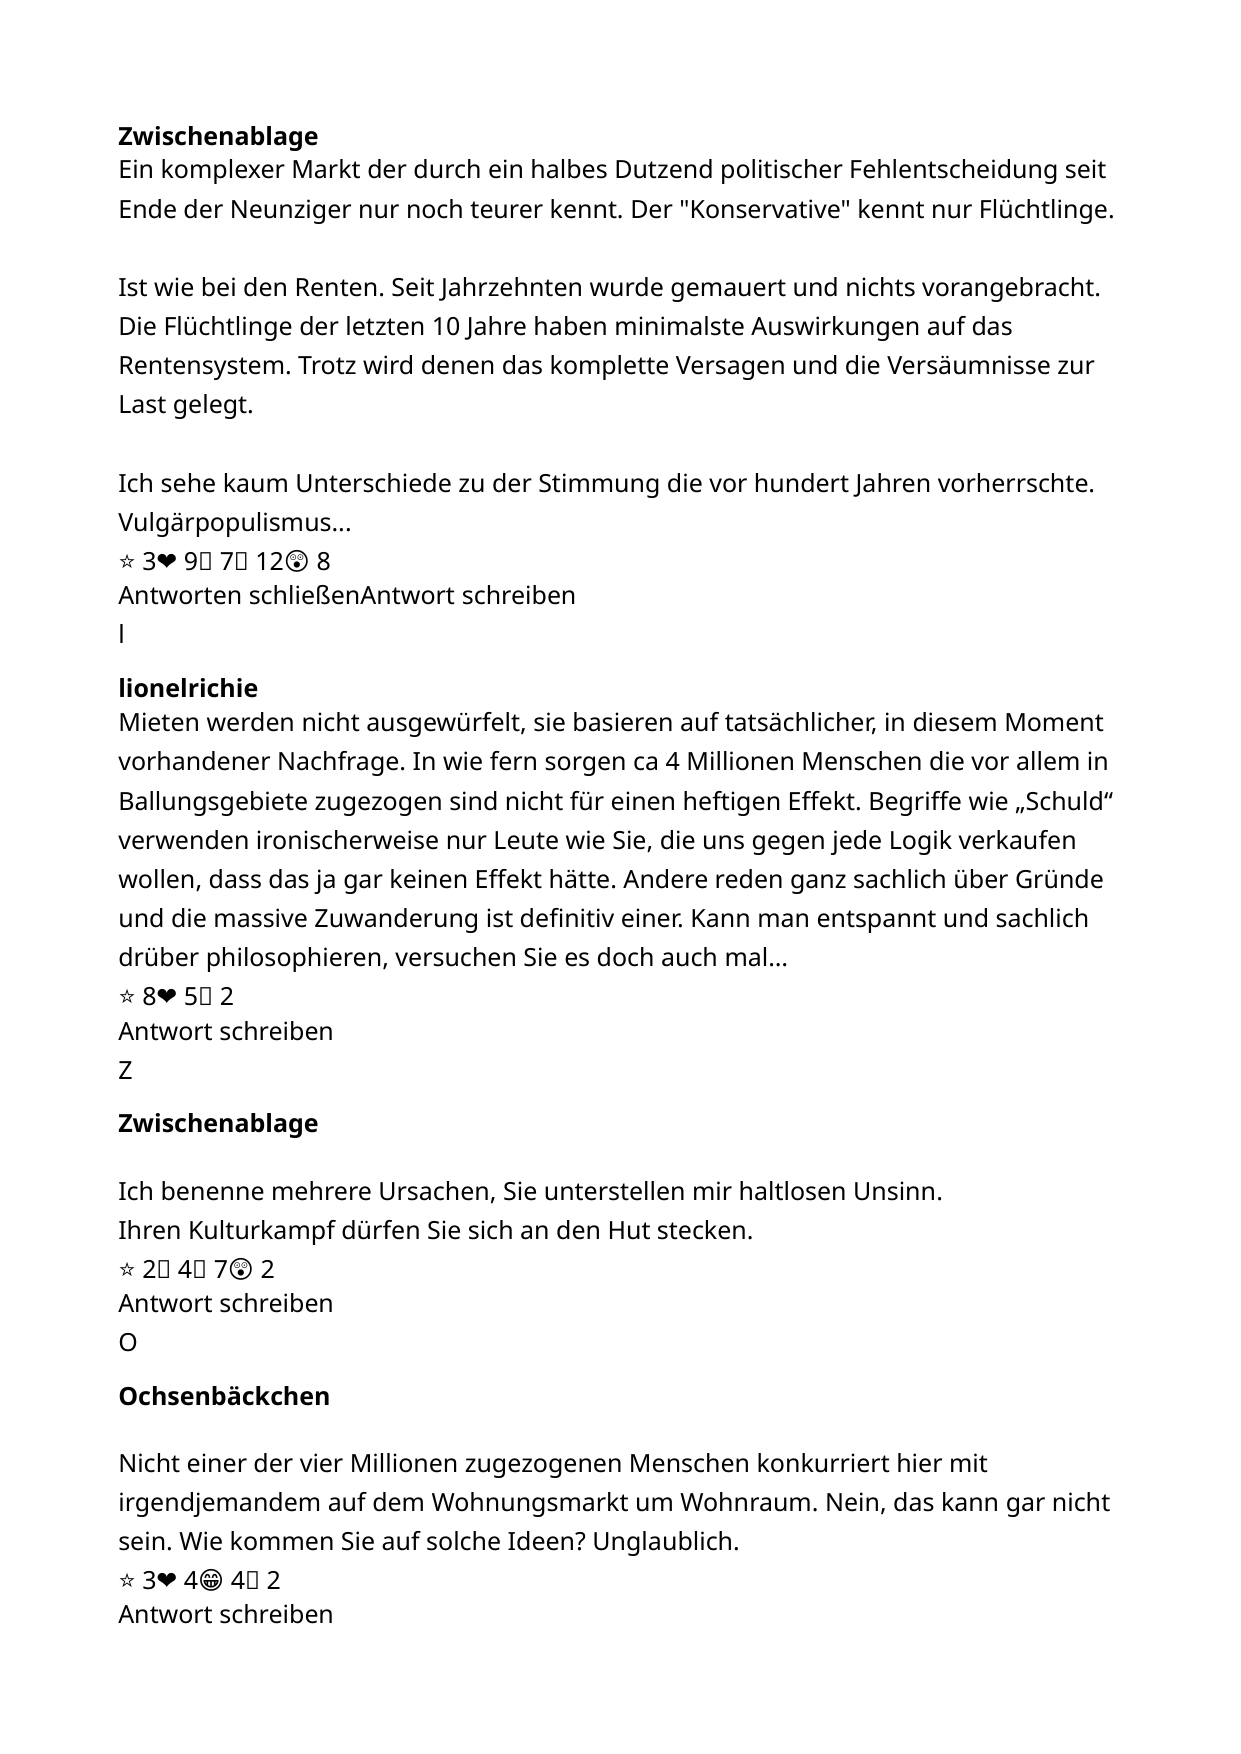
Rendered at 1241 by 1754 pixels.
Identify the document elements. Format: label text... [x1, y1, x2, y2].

text Ein komplexer Markt der durch ein halbes Dutzend politischer Fehlentscheidung seit Ende der Neunziger nur noch teurer kennt. Der "Konservative" kennt nur Flüchtlinge. Ist wie bei den Renten. Seit Jahrzehnten wurde gemauert und nichts vorangebracht. Die Flüchtlinge der letzten 10 Jahre haben minimalste Auswirkungen auf das Rentensystem. Trotz wird denen das komplette Versagen und die Versäumnisse zur Last gelegt. Ich sehe kaum Unterschiede zu der Stimmung die vor hundert Jahren vorherrschte. Vulgärpopulismus... [118, 152, 1122, 539]
text Antwort schreiben [118, 1286, 1122, 1319]
subtitle lionelrichie [118, 671, 1122, 705]
subtitle Zwischenablage [118, 118, 1122, 152]
text ⭐️ 3❤️ 9🙁 7🤨 12😲 8 [118, 544, 1122, 578]
text O [118, 1325, 1122, 1359]
text Mieten werden nicht ausgewürfelt, sie basieren auf tatsächlicher, in diesem Moment vorhandener Nachfrage. In wie fern sorgen ca 4 Millionen Menschen die vor allem in Ballungsgebiete zugezogen sind nicht für einen heftigen Effekt. Begriffe wie „Schuld“ verwenden ironischerweise nur Leute wie Sie, die uns gegen jede Logik verkaufen wollen, dass das ja gar keinen Effekt hätte. Andere reden ganz sachlich über Gründe und die massive Zuwanderung ist definitiv einer. Kann man entspannt und sachlich drüber philosophieren, versuchen Sie es doch auch mal… [118, 705, 1122, 974]
text Nicht einer der vier Millionen zugezogenen Menschen konkurriert hier mit irgendjemandem auf dem Wohnungsmarkt um Wohnraum. Nein, das kann gar nicht sein. Wie kommen Sie auf solche Ideen? Unglaublich. [118, 1446, 1122, 1558]
text ⭐️ 3❤️ 4😁 4🤨 2 [118, 1563, 1122, 1597]
subtitle Ochsenbäckchen [118, 1378, 1122, 1412]
text Ihren Kulturkampf dürfen Sie sich an den Hut stecken. [118, 1212, 1122, 1246]
text Antwort schreiben [118, 1597, 1122, 1631]
text Z [118, 1052, 1122, 1086]
text ⭐️ 2🙁 4🤨 7😲 2 [118, 1251, 1122, 1286]
text Ich benenne mehrere Ursachen, Sie unterstellen mir haltlosen Unsinn. [118, 1173, 1122, 1207]
text Antworten schließenAntwort schreiben [118, 578, 1122, 612]
text Antwort schreiben [118, 1013, 1122, 1047]
text ⭐️ 8❤️ 5🤨 2 [118, 979, 1122, 1013]
text l [118, 617, 1122, 651]
subtitle Zwischenablage [118, 1106, 1122, 1140]
